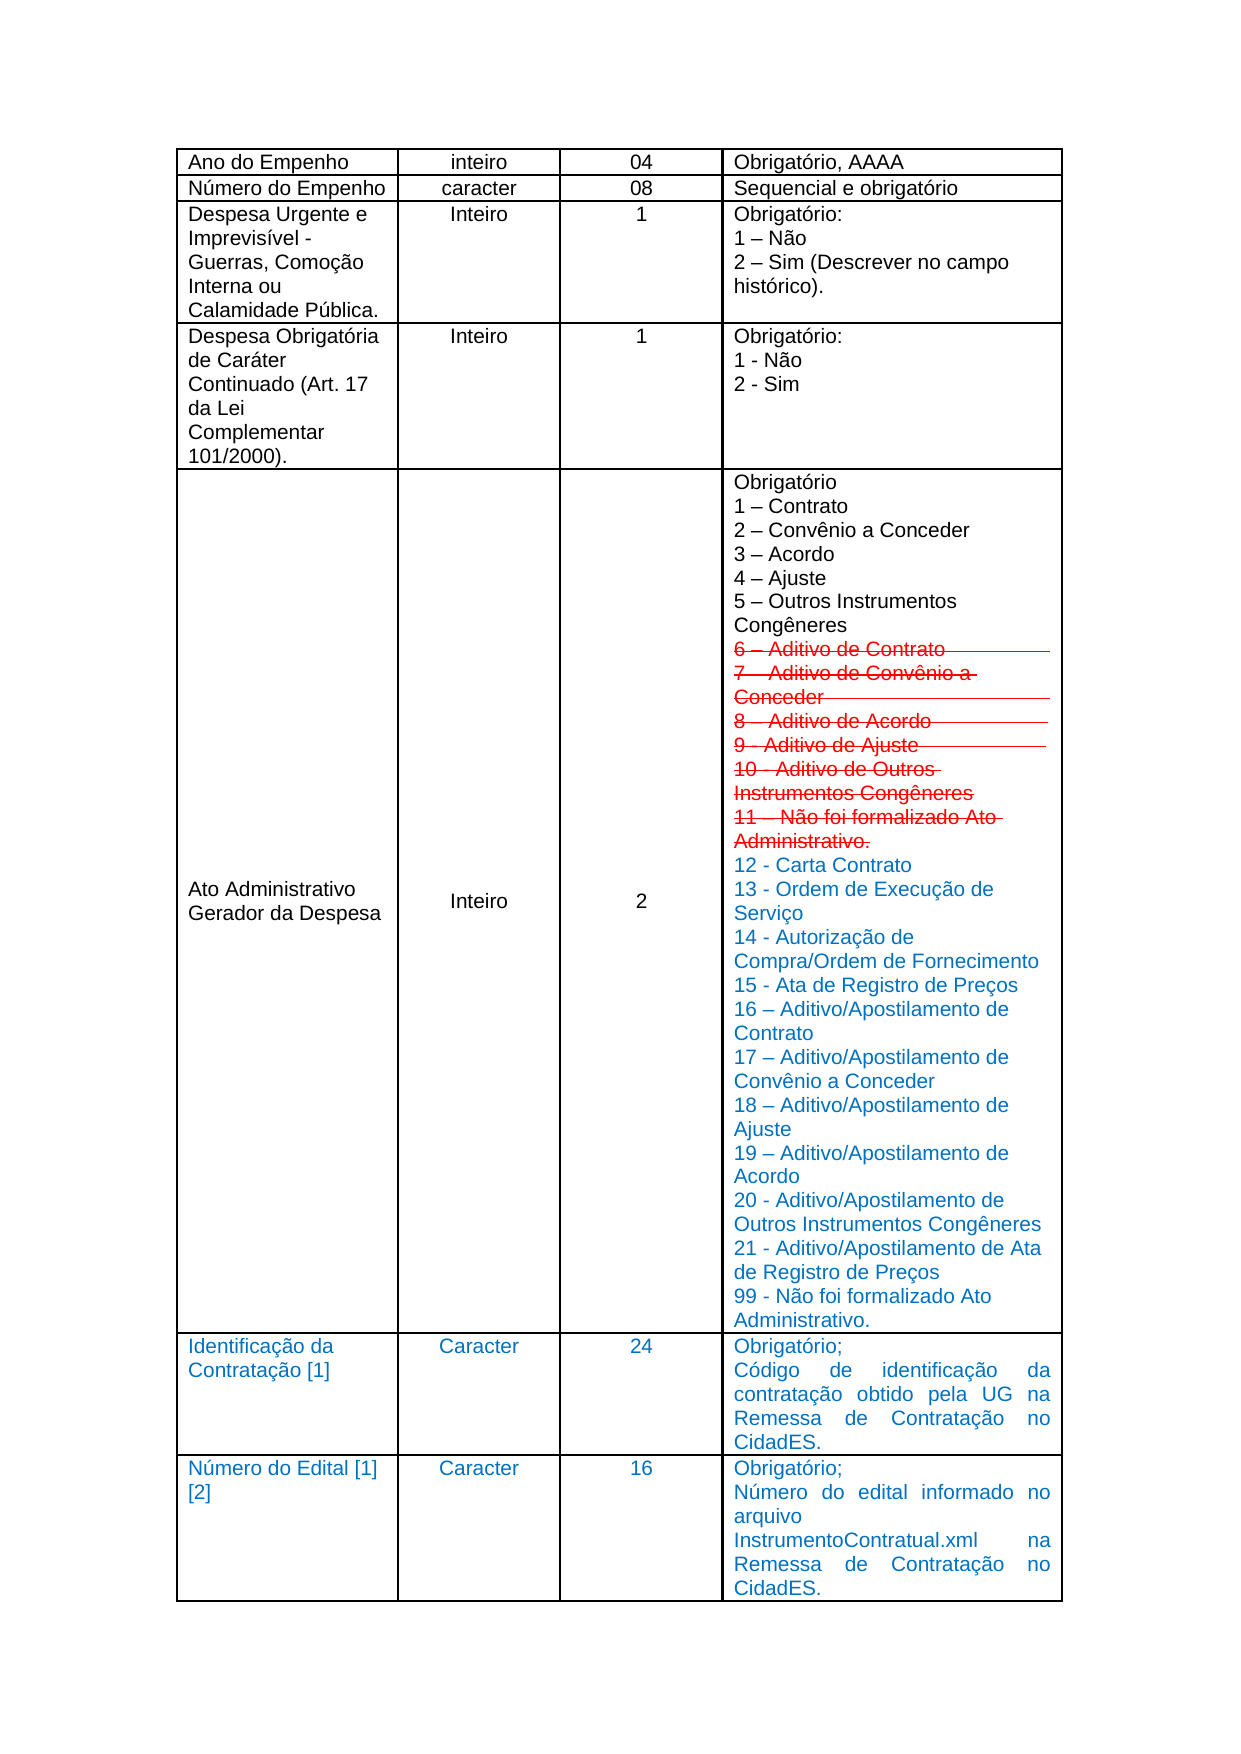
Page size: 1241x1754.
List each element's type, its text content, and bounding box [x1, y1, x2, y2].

table_cell Despesa Urgente e Imprevisível -Guerras, Comoção Interna ou Calamidade Pública. [178, 202, 397, 322]
table_cell Obrigatório; Código de identificação da contratação obtido pela UG na Remessa de Contratação no CidadES. [724, 1334, 1061, 1454]
table_cell inteiro [399, 150, 559, 174]
table_cell Obrigatório: 1 – Não 2 – Sim (Descrever no campo histórico). [724, 202, 1061, 322]
table_cell Número do Edital [1] [2] [178, 1456, 397, 1600]
table_cell Inteiro [399, 324, 559, 467]
table_cell Sequencial e obrigatório [724, 176, 1061, 200]
table_cell 1 [561, 202, 721, 322]
table_cell Obrigatório 1 – Contrato 2 – Convênio a Conceder 3 – Acordo 4 – Ajuste 5 – Outros Instrumentos Congêneres 6 – Aditivo de Contrato 7 – Aditivo de Convênio a Conceder 8 – Aditivo de Acordo 9 - Aditivo de Ajuste 10 - Aditivo de Outros Instrumentos Congêneres 11 – Não foi formalizado Ato Administrativo. 12 - Carta Contrato 13 - Ordem de Execução de Serviço 14 - Autorização de Compra/Ordem de Fornecimento 15 - Ata de Registro de Preços 16 – Aditivo/Apostilamento de Contrato 17 – Aditivo/Apostilamento de Convênio a Conceder 18 – Aditivo/Apostilamento de Ajuste 19 – Aditivo/Apostilamento de Acordo 20 - Aditivo/Apostilamento de Outros Instrumentos Congêneres 21 - Aditivo/Apostilamento de Ata de Registro de Preços 99 - Não foi formalizado Ato Administrativo. [724, 470, 1061, 1332]
table_cell Caracter [399, 1456, 559, 1600]
table_cell Despesa Obrigatória de Caráter Continuado (Art. 17 da Lei Complementar 101/2000). [178, 324, 397, 467]
table_cell 08 [561, 176, 721, 200]
table_cell 24 [561, 1334, 721, 1454]
table_cell 1 [561, 324, 721, 467]
table_cell 04 [561, 150, 721, 174]
table_cell Obrigatório: 1 - Não 2 - Sim [724, 324, 1061, 467]
table_cell Ato Administrativo Gerador da Despesa [178, 470, 397, 1332]
table_cell Obrigatório, AAAA [724, 150, 1061, 174]
table_cell 2 [561, 470, 721, 1332]
table_cell Caracter [399, 1334, 559, 1454]
table_cell Inteiro [399, 470, 559, 1332]
table_cell Identificação da Contratação [1] [178, 1334, 397, 1454]
table_cell Inteiro [399, 202, 559, 322]
table_cell Obrigatório; Número do edital informado no arquivo InstrumentoContratual.xml na Remessa de Contratação no CidadES. [724, 1456, 1061, 1600]
table_cell Número do Empenho [178, 176, 397, 200]
table_cell caracter [399, 176, 559, 200]
table_cell Ano do Empenho [178, 150, 397, 174]
table_cell 16 [561, 1456, 721, 1600]
